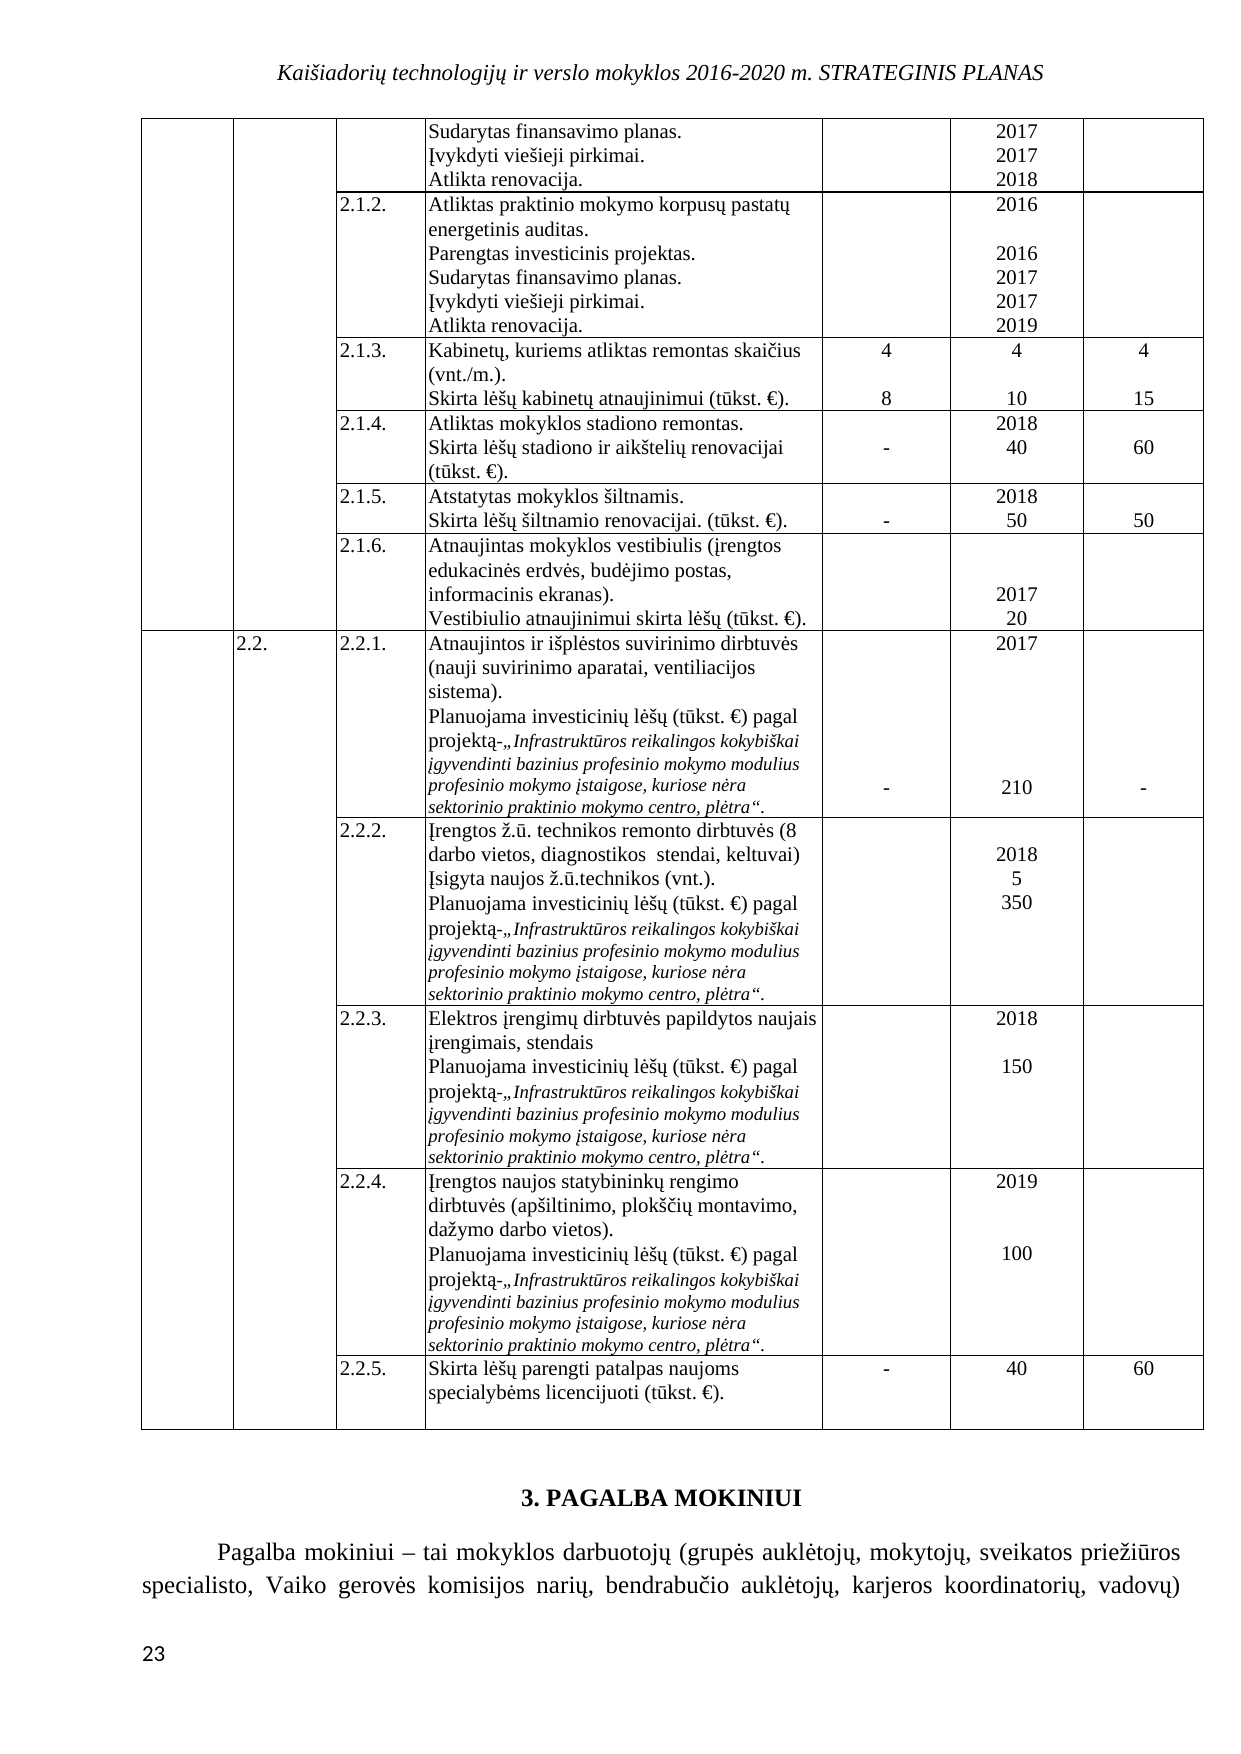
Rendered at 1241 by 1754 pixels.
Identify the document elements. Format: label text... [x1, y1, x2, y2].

table_cell 4 8 [823, 338, 950, 410]
table_cell 2017 210 [951, 631, 1083, 817]
table_cell [823, 1169, 950, 1355]
table_cell [1084, 1169, 1203, 1355]
table_cell 2.2.5. [337, 1356, 425, 1428]
table_cell Atliktas mokyklos stadiono remontas. Skirta lėšų stadiono ir aikštelių renovacijai (tūkst. €). [426, 411, 822, 483]
text Pagalba mokiniui – tai mokyklos darbuotojų (grupės auklėtojų, mokytojų, sveikatos priežiūros specialisto, Vaiko gerovės komisijos narių, bendrabučio auklėtojų, karjeros koordinatorių, vadovų) [142, 1537, 1181, 1599]
table_cell Kabinetų, kuriems atliktas remontas skaičius (vnt./m.). Skirta lėšų kabinetų atnaujinimui (tūkst. €). [426, 338, 822, 410]
table_cell - [823, 484, 950, 532]
table_cell 2017 2017 2018 [951, 119, 1083, 191]
table_cell 2018 5 350 [951, 818, 1083, 1004]
table_cell 2019 100 [951, 1169, 1083, 1355]
table_cell [1084, 534, 1203, 630]
table_cell 2.2.3. [337, 1006, 425, 1168]
table_cell [1084, 818, 1203, 1004]
table_cell [1084, 193, 1203, 337]
table_cell [823, 193, 950, 337]
table_cell 2.2.1. [337, 631, 425, 817]
table_cell [823, 534, 950, 630]
table_cell 2.1.6. [337, 534, 425, 630]
table_cell 2018 150 [951, 1006, 1083, 1168]
table_cell 2.1.4. [337, 411, 425, 483]
table_cell 2.1.5. [337, 484, 425, 532]
table_cell - [823, 1356, 950, 1428]
table_cell 50 [1084, 484, 1203, 532]
table_cell Sudarytas finansavimo planas. Įvykdyti viešieji pirkimai. Atlikta renovacija. [426, 119, 822, 191]
table_cell 40 [951, 1356, 1083, 1428]
table_cell Elektros įrengimų dirbtuvės papildytos naujais įrengimais, stendais Planuojama investicinių lėšų (tūkst. €) pagal projektą-„Infrastruktūros reikalingos kokybiškai įgyvendinti bazinius profesinio mokymo modulius profesinio mokymo įstaigose, kuriose nėra sektorinio praktinio mokymo centro, plėtra“. [426, 1006, 822, 1168]
table_cell 4 10 [951, 338, 1083, 410]
table_cell Įrengtos naujos statybininkų rengimo dirbtuvės (apšiltinimo, plokščių montavimo, dažymo darbo vietos). Planuojama investicinių lėšų (tūkst. €) pagal projektą-„Infrastruktūros reikalingos kokybiškai įgyvendinti bazinius profesinio mokymo modulius profesinio mokymo įstaigose, kuriose nėra sektorinio praktinio mokymo centro, plėtra“. [426, 1169, 822, 1355]
table_cell 2018 40 [951, 411, 1083, 483]
table_cell Skirta lėšų parengti patalpas naujoms specialybėms licencijuoti (tūkst. €). [426, 1356, 822, 1428]
table_cell [823, 1006, 950, 1168]
table_cell 2016 2016 2017 2017 2019 [951, 193, 1083, 337]
table_cell [1084, 119, 1203, 191]
table_cell 4 15 [1084, 338, 1203, 410]
table_cell [337, 119, 425, 191]
table_cell 2018 50 [951, 484, 1083, 532]
table_cell Atnaujintos ir išplėstos suvirinimo dirbtuvės (nauji suvirinimo aparatai, ventiliacijos sistema). Planuojama investicinių lėšų (tūkst. €) pagal projektą-„Infrastruktūros reikalingos kokybiškai įgyvendinti bazinius profesinio mokymo modulius profesinio mokymo įstaigose, kuriose nėra sektorinio praktinio mokymo centro, plėtra“. [426, 631, 822, 817]
table_cell [823, 119, 950, 191]
table_cell - [823, 631, 950, 817]
table_cell 2.2. [234, 631, 336, 1428]
table_cell 2.2.4. [337, 1169, 425, 1355]
table_cell 60 [1084, 411, 1203, 483]
table_cell Atnaujintas mokyklos vestibiulis (įrengtos edukacinės erdvės, budėjimo postas, informacinis ekranas). Vestibiulio atnaujinimui skirta lėšų (tūkst. €). [426, 534, 822, 630]
table_cell [234, 119, 336, 630]
table_cell [142, 631, 233, 1428]
table_cell 60 [1084, 1356, 1203, 1428]
table_cell 2.2.2. [337, 818, 425, 1004]
table_cell [1084, 1006, 1203, 1168]
table_cell - [823, 411, 950, 483]
table_cell [142, 119, 233, 630]
table_cell 2.1.2. [337, 193, 425, 337]
table_cell [823, 818, 950, 1004]
table_cell 2.1.3. [337, 338, 425, 410]
table_cell Atstatytas mokyklos šiltnamis. Skirta lėšų šiltnamio renovacijai. (tūkst. €). [426, 484, 822, 532]
table_cell 2017 20 [951, 534, 1083, 630]
text 3. PAGALBA MOKINIUI [142, 1483, 1181, 1512]
table_cell Atliktas praktinio mokymo korpusų pastatų energetinis auditas. Parengtas investicinis projektas. Sudarytas finansavimo planas. Įvykdyti viešieji pirkimai. Atlikta renovacija. [426, 193, 822, 337]
table_cell - [1084, 631, 1203, 817]
table_cell Įrengtos ž.ū. technikos remonto dirbtuvės (8 darbo vietos, diagnostikos stendai, keltuvai) Įsigyta naujos ž.ū.technikos (vnt.). Planuojama investicinių lėšų (tūkst. €) pagal projektą-„Infrastruktūros reikalingos kokybiškai įgyvendinti bazinius profesinio mokymo modulius profesinio mokymo įstaigose, kuriose nėra sektorinio praktinio mokymo centro, plėtra“. [426, 818, 822, 1004]
